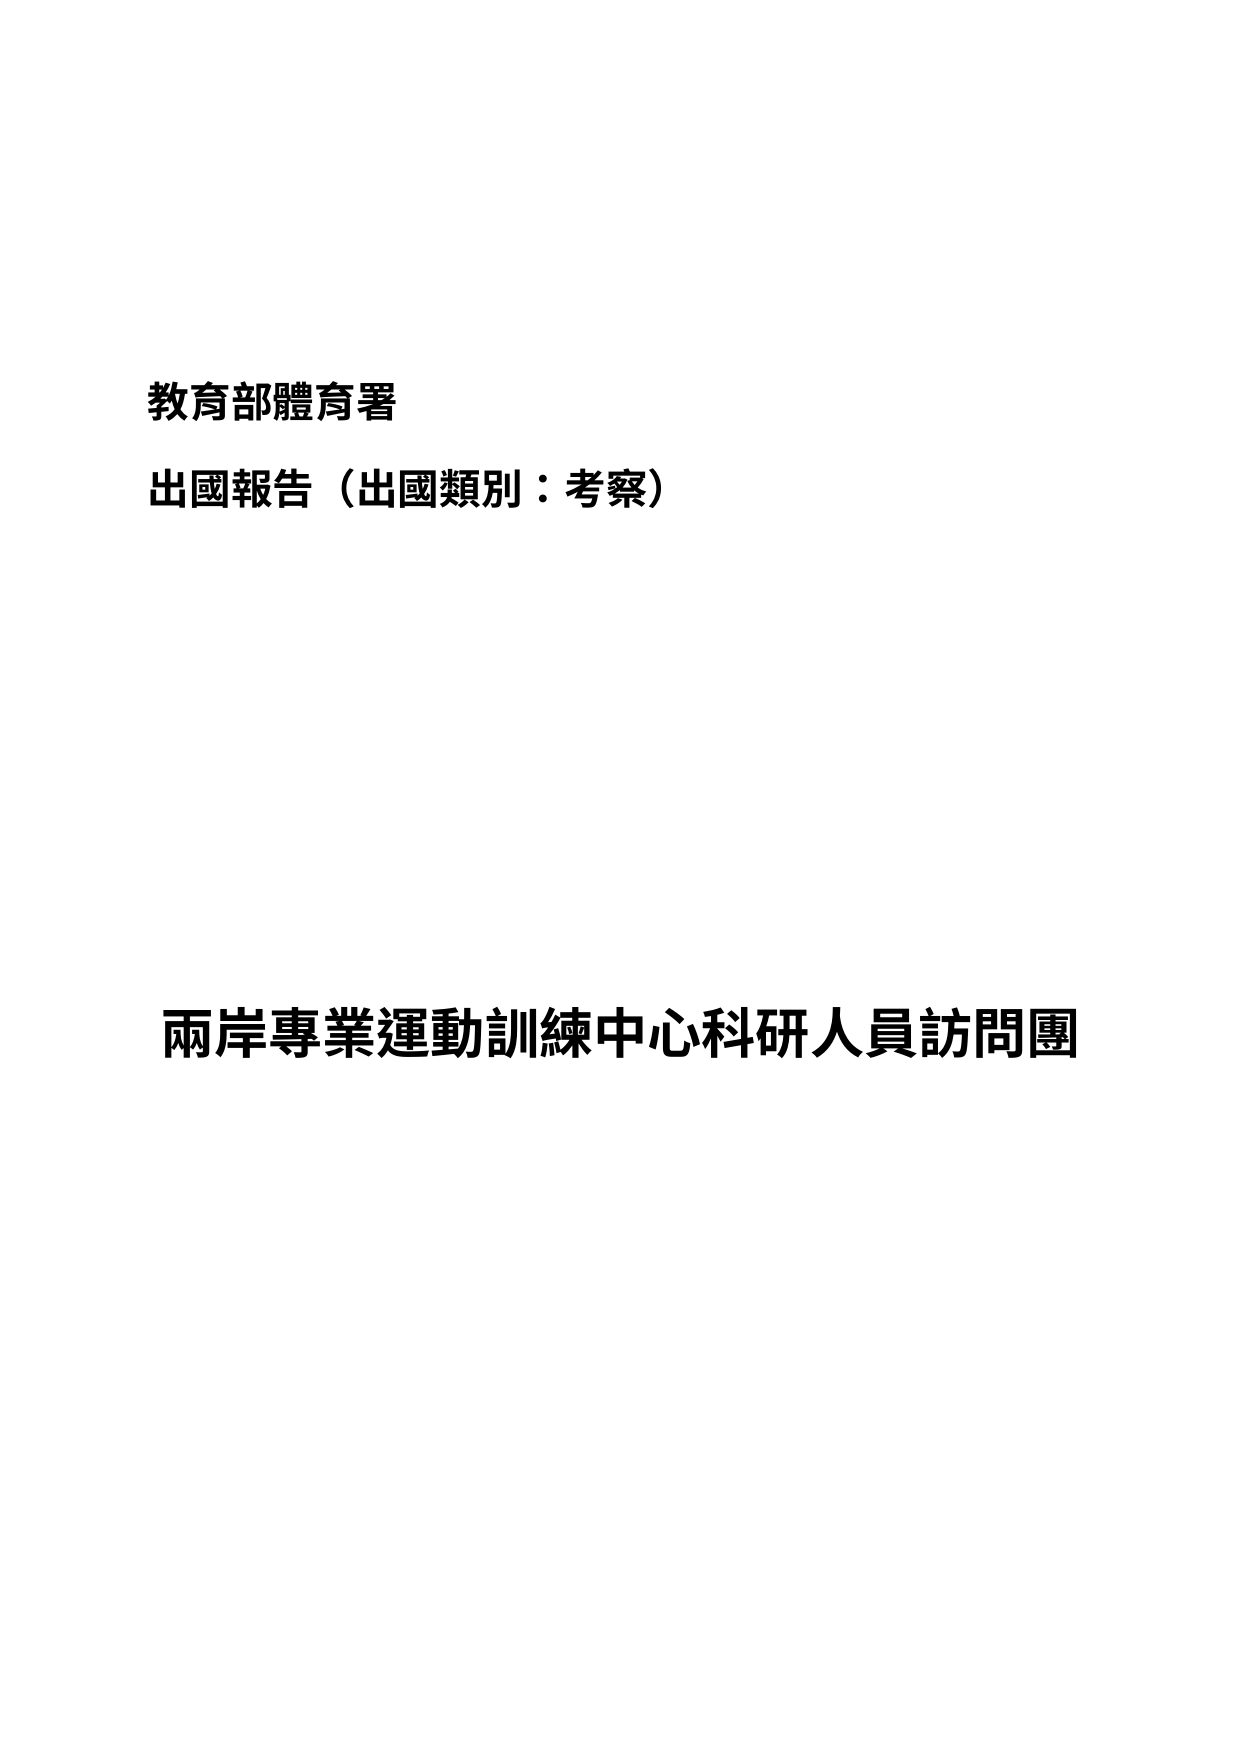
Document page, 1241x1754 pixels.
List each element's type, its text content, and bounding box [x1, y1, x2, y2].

text 教育部體育署 [148, 362, 1092, 437]
text 出國報告（出國類別：考察） [148, 449, 1092, 524]
text 兩岸專業運動訓練中心科研人員訪問團 [148, 974, 1092, 1087]
